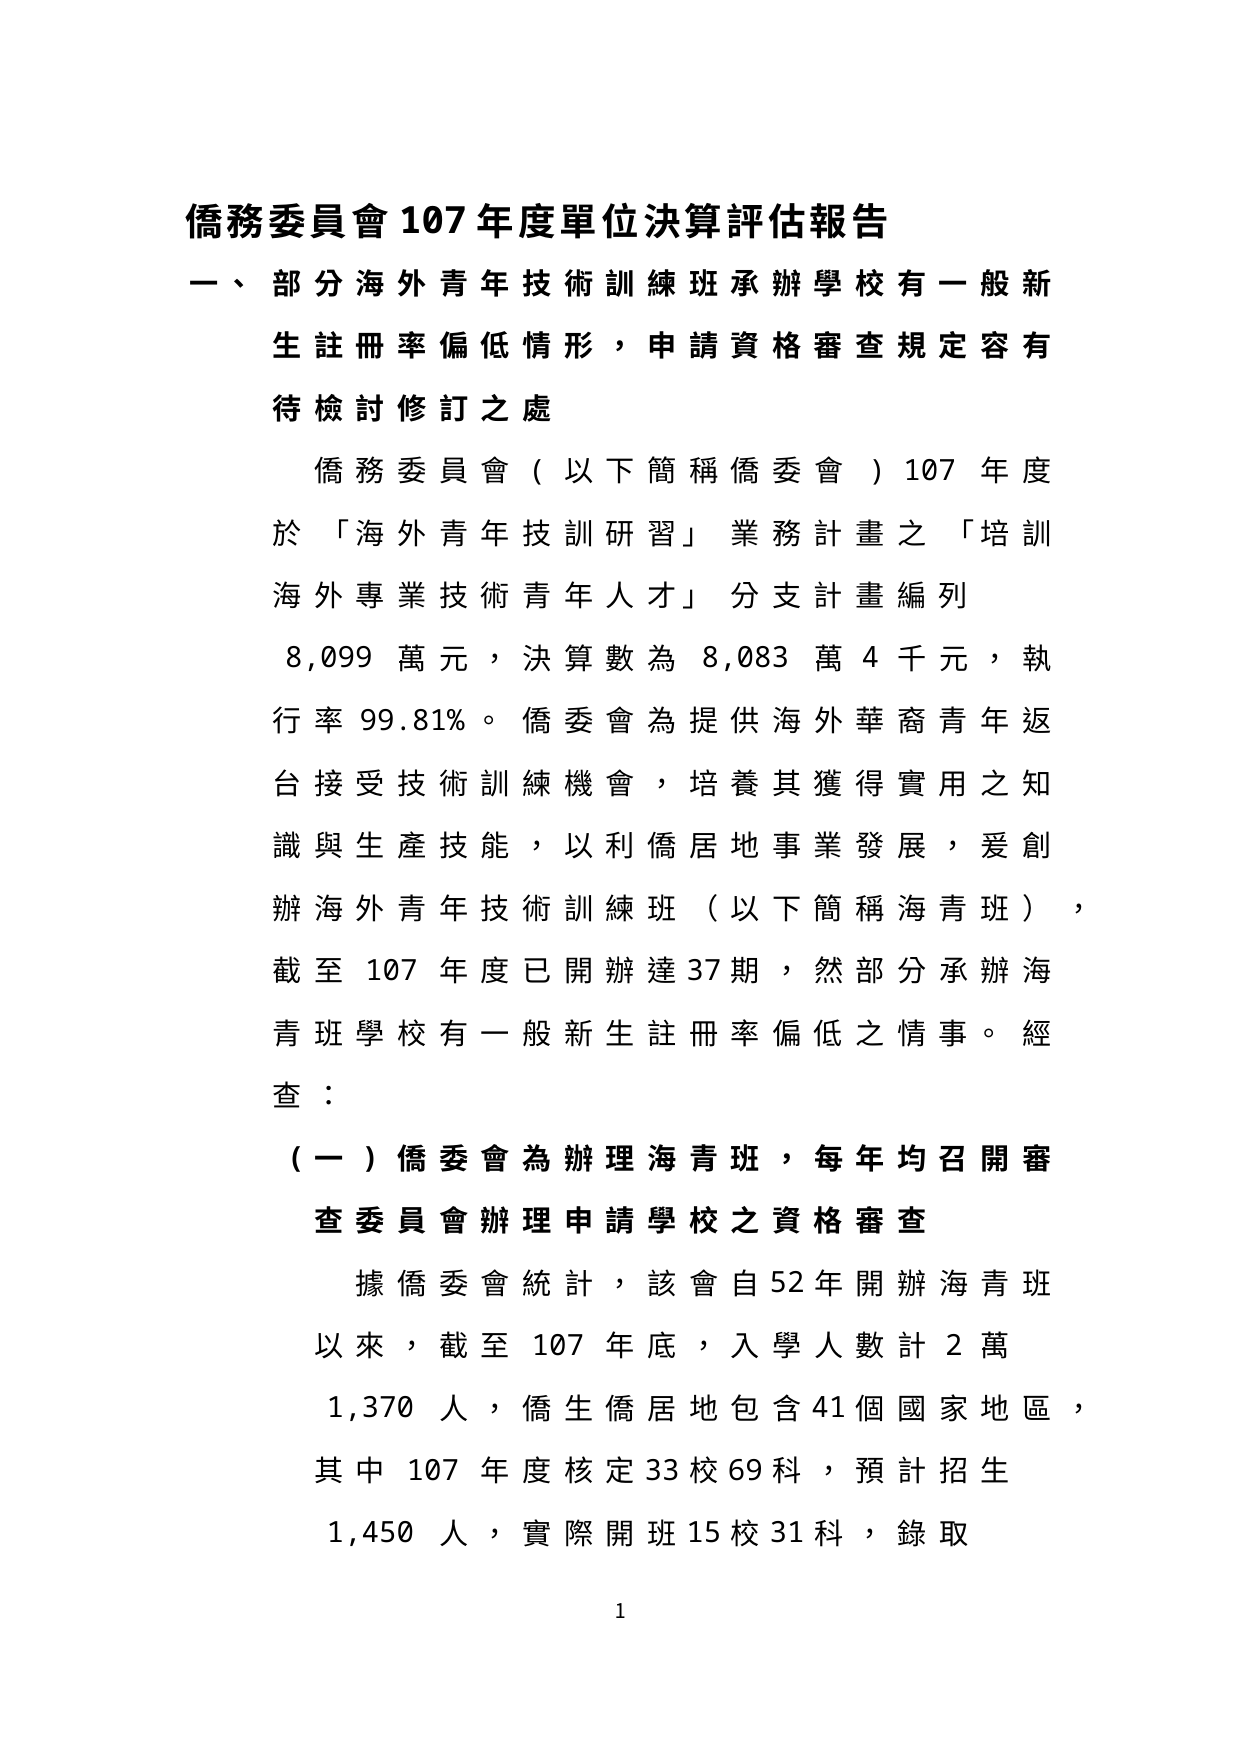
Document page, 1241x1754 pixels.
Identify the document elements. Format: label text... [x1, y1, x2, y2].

text 據僑委會統計，該會自52年開辦海青班以來，截至107年底，入學人數計2萬1,370人，僑生僑居地包含41個國家地區，其中107年度核定33校69科，預計招生1,450人，實際開班15校31科，錄取1,589人，報到1,084人。該會為落實海青班創辦目的，確保課程多元化及建立參加學校公平審查制度，特於96年度訂定「僑務委員會海外青年技術訓練班參加招生學校作業須知」，依107年1月5日修正後之上開作業須知規定，申請承辦之學校除需為設有與申請開設招生類科相關系所，其承辦開班之主要系所經教育部最近一期系所評鑑通過或二等以上，且具完善設備及專業師資之國內大學校院，及必須提供足夠海青班學生住宿之宿舍，並設專人負責輔導管理外，亦須非屬教育部列入轉型及退場專案輔導名單之學校者，始符合申請承辦資格。 [271, 1240, 1058, 1552]
text 僑務委員會(以下簡稱僑委會) 107年度於「海外青年技訓研習」業務計畫之「培訓海外專業技術青年人才」分支計畫編列8,099萬元，決算數為8,083萬4千元，執行率99.81%。僑委會為提供海外華裔青年返台接受技術訓練機會，培養其獲得實用之知識與生產技能，以利僑居地事業發展，爰創辦海外青年技術訓練班（以下簡稱海青班），截至107年度已開辦達37期，然部分承辦海青班學校有一般新生註冊率偏低之情事。經查： [242, 427, 1058, 1115]
text 僑務委員會107年度單位決算評估報告 [183, 177, 1058, 240]
text 一、部分海外青年技術訓練班承辦學校有一般新生註冊率偏低情形，申請資格審查規定容有待檢討修訂之處 [183, 240, 1058, 427]
text (一)僑委會為辦理海青班，每年均召開審查委員會辦理申請學校之資格審查 [242, 1115, 1058, 1240]
